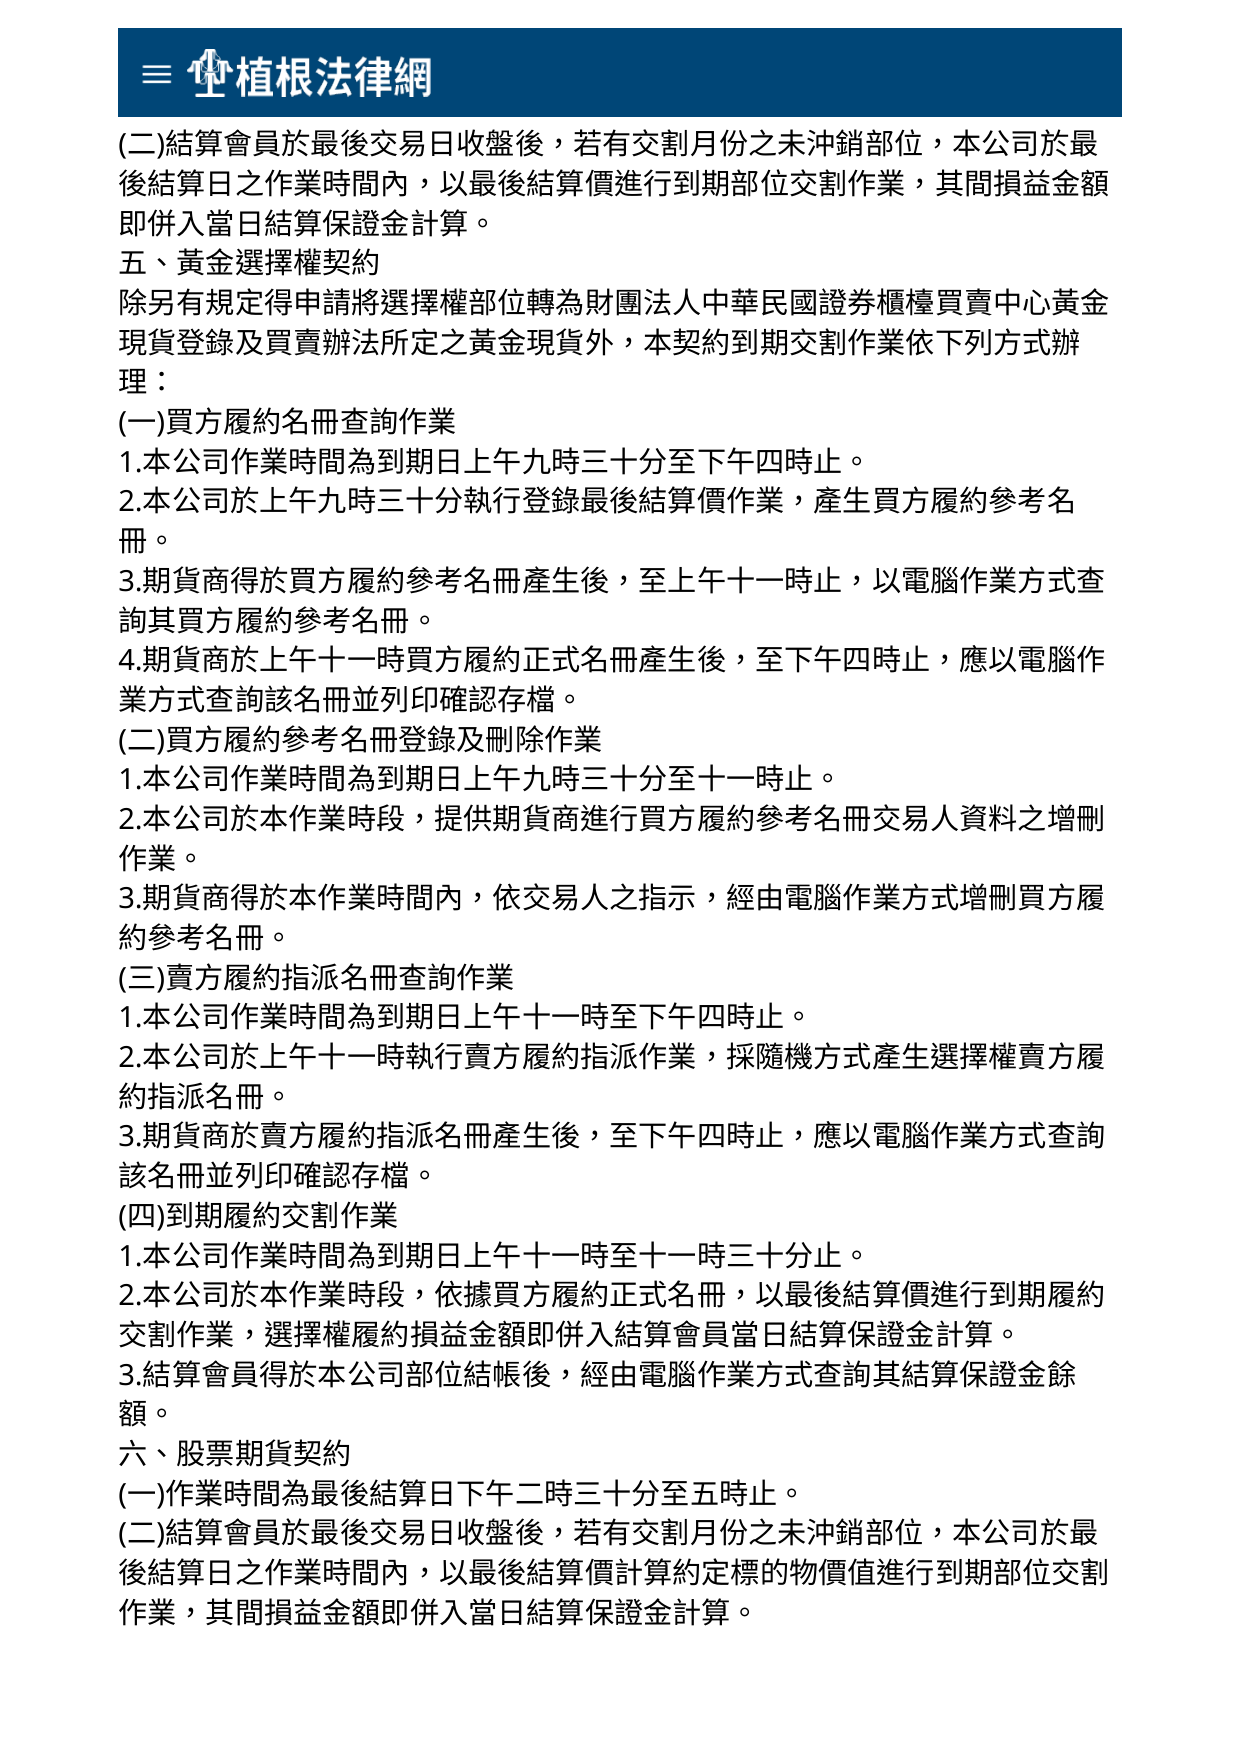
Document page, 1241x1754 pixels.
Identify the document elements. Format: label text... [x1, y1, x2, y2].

text (一)作業時間為最後結算日下午二時三十分至五時止。 [118, 1473, 1122, 1513]
text (四)到期履約交割作業 [118, 1195, 1122, 1235]
text 六、股票期貨契約 [118, 1433, 1122, 1473]
text 1.本公司作業時間為到期日上午十一時至十一時三十分止。 [118, 1235, 1122, 1274]
text 2.本公司於上午九時三十分執行登錄最後結算價作業，產生買方履約參考名冊。 [118, 481, 1122, 560]
text 3.期貨商得於買方履約參考名冊產生後，至上午十一時止，以電腦作業方式查詢其買方履約參考名冊。 [118, 560, 1122, 639]
text (一)買方履約名冊查詢作業 [118, 401, 1122, 441]
text 2.本公司於本作業時段，提供期貨商進行買方履約參考名冊交易人資料之增刪作業。 [118, 798, 1122, 878]
text 1.本公司作業時間為到期日上午十一時至下午四時止。 [118, 997, 1122, 1036]
text (二)結算會員於最後交易日收盤後，若有交割月份之未沖銷部位，本公司於最後結算日之作業時間內，以最後結算價計算約定標的物價值進行到期部位交割作業，其間損益金額即併入當日結算保證金計算。 [118, 1513, 1122, 1632]
picture [118, 28, 1122, 117]
text 五、黃金選擇權契約 [118, 243, 1122, 282]
text 1.本公司作業時間為到期日上午九時三十分至十一時止。 [118, 758, 1122, 798]
text 3.期貨商於賣方履約指派名冊產生後，至下午四時止，應以電腦作業方式查詢該名冊並列印確認存檔。 [118, 1116, 1122, 1195]
text 2.本公司於本作業時段，依據買方履約正式名冊，以最後結算價進行到期履約交割作業，選擇權履約損益金額即併入結算會員當日結算保證金計算。 [118, 1274, 1122, 1354]
text 3.結算會員得於本公司部位結帳後，經由電腦作業方式查詢其結算保證金餘額。 [118, 1354, 1122, 1433]
text 4.期貨商於上午十一時買方履約正式名冊產生後，至下午四時止，應以電腦作業方式查詢該名冊並列印確認存檔。 [118, 639, 1122, 719]
text (二)結算會員於最後交易日收盤後，若有交割月份之未沖銷部位，本公司於最後結算日之作業時間內，以最後結算價進行到期部位交割作業，其間損益金額即併入當日結算保證金計算。 [118, 123, 1122, 243]
text 1.本公司作業時間為到期日上午九時三十分至下午四時止。 [118, 441, 1122, 481]
text 2.本公司於上午十一時執行賣方履約指派作業，採隨機方式產生選擇權賣方履約指派名冊。 [118, 1036, 1122, 1116]
text (二)買方履約參考名冊登錄及刪除作業 [118, 719, 1122, 758]
text (三)賣方履約指派名冊查詢作業 [118, 957, 1122, 997]
text 除另有規定得申請將選擇權部位轉為財團法人中華民國證券櫃檯買賣中心黃金現貨登錄及買賣辦法所定之黃金現貨外，本契約到期交割作業依下列方式辦理： [118, 282, 1122, 401]
text 3.期貨商得於本作業時間內，依交易人之指示，經由電腦作業方式增刪買方履約參考名冊。 [118, 878, 1122, 957]
